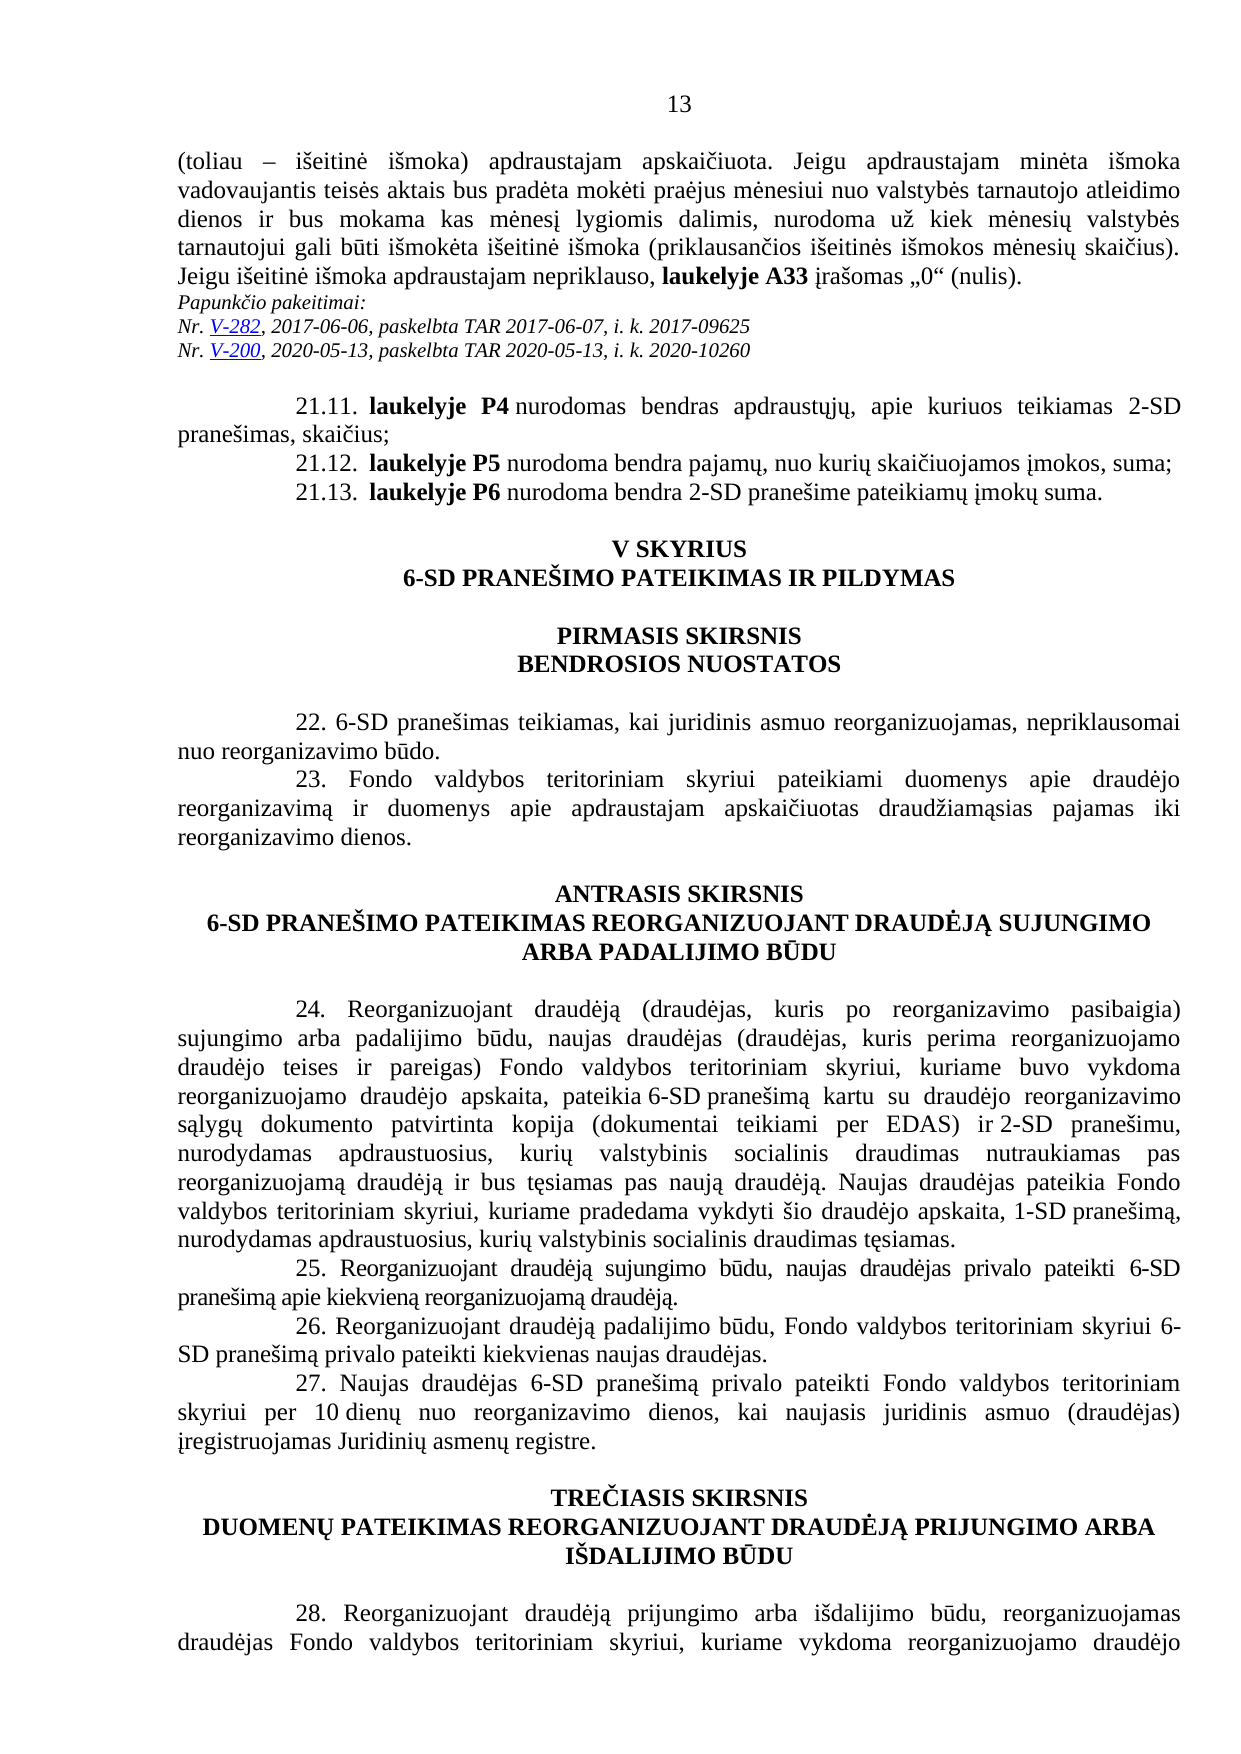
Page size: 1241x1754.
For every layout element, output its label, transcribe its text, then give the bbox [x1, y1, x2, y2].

text (toliau – išeitinė išmoka) apdraustajam apskaičiuota. Jeigu apdraustajam minėta išmoka vadovaujantis teisės aktais bus pradėta mokėti praėjus mėnesiui nuo valstybės tarnautojo atleidimo dienos ir bus mokama kas mėnesį lygiomis dalimis, nurodoma už kiek mėnesių valstybės tarnautojui gali būti išmokėta išeitinė išmoka (priklausančios išeitinės išmokos mėnesių skaičius). Jeigu išeitinė išmoka apdraustajam nepriklauso, laukelyje A33 įrašomas „0“ (nulis). [177, 146, 1181, 290]
text 21.13. laukelyje P6 nurodoma bendra 2-SD pranešime pateikiamų įmokų suma. [177, 477, 1181, 506]
text DUOMENŲ PATEIKIMAS REORGANIZUOJANT DRAUDĖJĄ PRIJUNGIMO ARBA IŠDALIJIMO BŪDU [177, 1512, 1181, 1569]
text 28. Reorganizuojant draudėją prijungimo arba išdalijimo būdu, reorganizuojamas draudėjas Fondo valdybos teritoriniam skyriui, kuriame vykdoma reorganizuojamo draudėjo [177, 1598, 1181, 1656]
text 22. 6-SD pranešimas teikiamas, kai juridinis asmuo reorganizuojamas, nepriklausomai nuo reorganizavimo būdo. [177, 707, 1181, 764]
text 6-SD PRANEŠIMO PATEIKIMAS IR PILDYMAS [177, 563, 1181, 592]
text Papunkčio pakeitimai: [177, 290, 1181, 314]
text 23. Fondo valdybos teritoriniam skyriui pateikiami duomenys apie draudėjo reorganizavimą ir duomenys apie apdraustajam apskaičiuotas draudžiamąsias pajamas iki reorganizavimo dienos. [177, 764, 1181, 851]
text ANTRASIS SKIRSNIS [177, 879, 1181, 908]
text Nr. V-200, 2020-05-13, paskelbta TAR 2020-05-13, i. k. 2020-10260 [177, 338, 1181, 362]
text 6-SD PRANEŠIMO PATEIKIMAS REORGANIZUOJANT DRAUDĖJĄ SUJUNGIMO ARBA PADALIJIMO BŪDU [177, 908, 1181, 966]
text 21.12. laukelyje P5 nurodoma bendra pajamų, nuo kurių skaičiuojamos įmokos, suma; [177, 448, 1181, 477]
text TREČIASIS SKIRSNIS [177, 1483, 1181, 1512]
text 24. Reorganizuojant draudėją (draudėjas, kuris po reorganizavimo pasibaigia) sujungimo arba padalijimo būdu, naujas draudėjas (draudėjas, kuris perima reorganizuojamo draudėjo teises ir pareigas) Fondo valdybos teritoriniam skyriui, kuriame buvo vykdoma reorganizuojamo draudėjo apskaita, pateikia 6-SD pranešimą kartu su draudėjo reorganizavimo sąlygų dokumento patvirtinta kopija (dokumentai teikiami per EDAS) ir 2-SD pranešimu, nurodydamas apdraustuosius, kurių valstybinis socialinis draudimas nutraukiamas pas reorganizuojamą draudėją ir bus tęsiamas pas naują draudėją. Naujas draudėjas pateikia Fondo valdybos teritoriniam skyriui, kuriame pradedama vykdyti šio draudėjo apskaita, 1-SD pranešimą, nurodydamas apdraustuosius, kurių valstybinis socialinis draudimas tęsiamas. [177, 994, 1181, 1253]
text BENDROSIOS NUOSTATOS [177, 649, 1181, 678]
text v SKYRIUS [177, 534, 1181, 563]
text Nr. V-282, 2017-06-06, paskelbta TAR 2017-06-07, i. k. 2017-09625 [177, 314, 1181, 338]
text 27. Naujas draudėjas 6-SD pranešimą privalo pateikti Fondo valdybos teritoriniam skyriui per 10 dienų nuo reorganizavimo dienos, kai naujasis juridinis asmuo (draudėjas) įregistruojamas Juridinių asmenų registre. [177, 1368, 1181, 1454]
text 21.11. laukelyje P4 nurodomas bendras apdraustųjų, apie kuriuos teikiamas 2-SD pranešimas, skaičius; [177, 391, 1181, 448]
text 25. Reorganizuojant draudėją sujungimo būdu, naujas draudėjas privalo pateikti 6-SD pranešimą apie kiekvieną reorganizuojamą draudėją. [177, 1253, 1181, 1311]
text PIRMASIS SKIRSNIS [177, 621, 1181, 649]
text 26. Reorganizuojant draudėją padalijimo būdu, Fondo valdybos teritoriniam skyriui 6-SD pranešimą privalo pateikti kiekvienas naujas draudėjas. [177, 1311, 1181, 1368]
